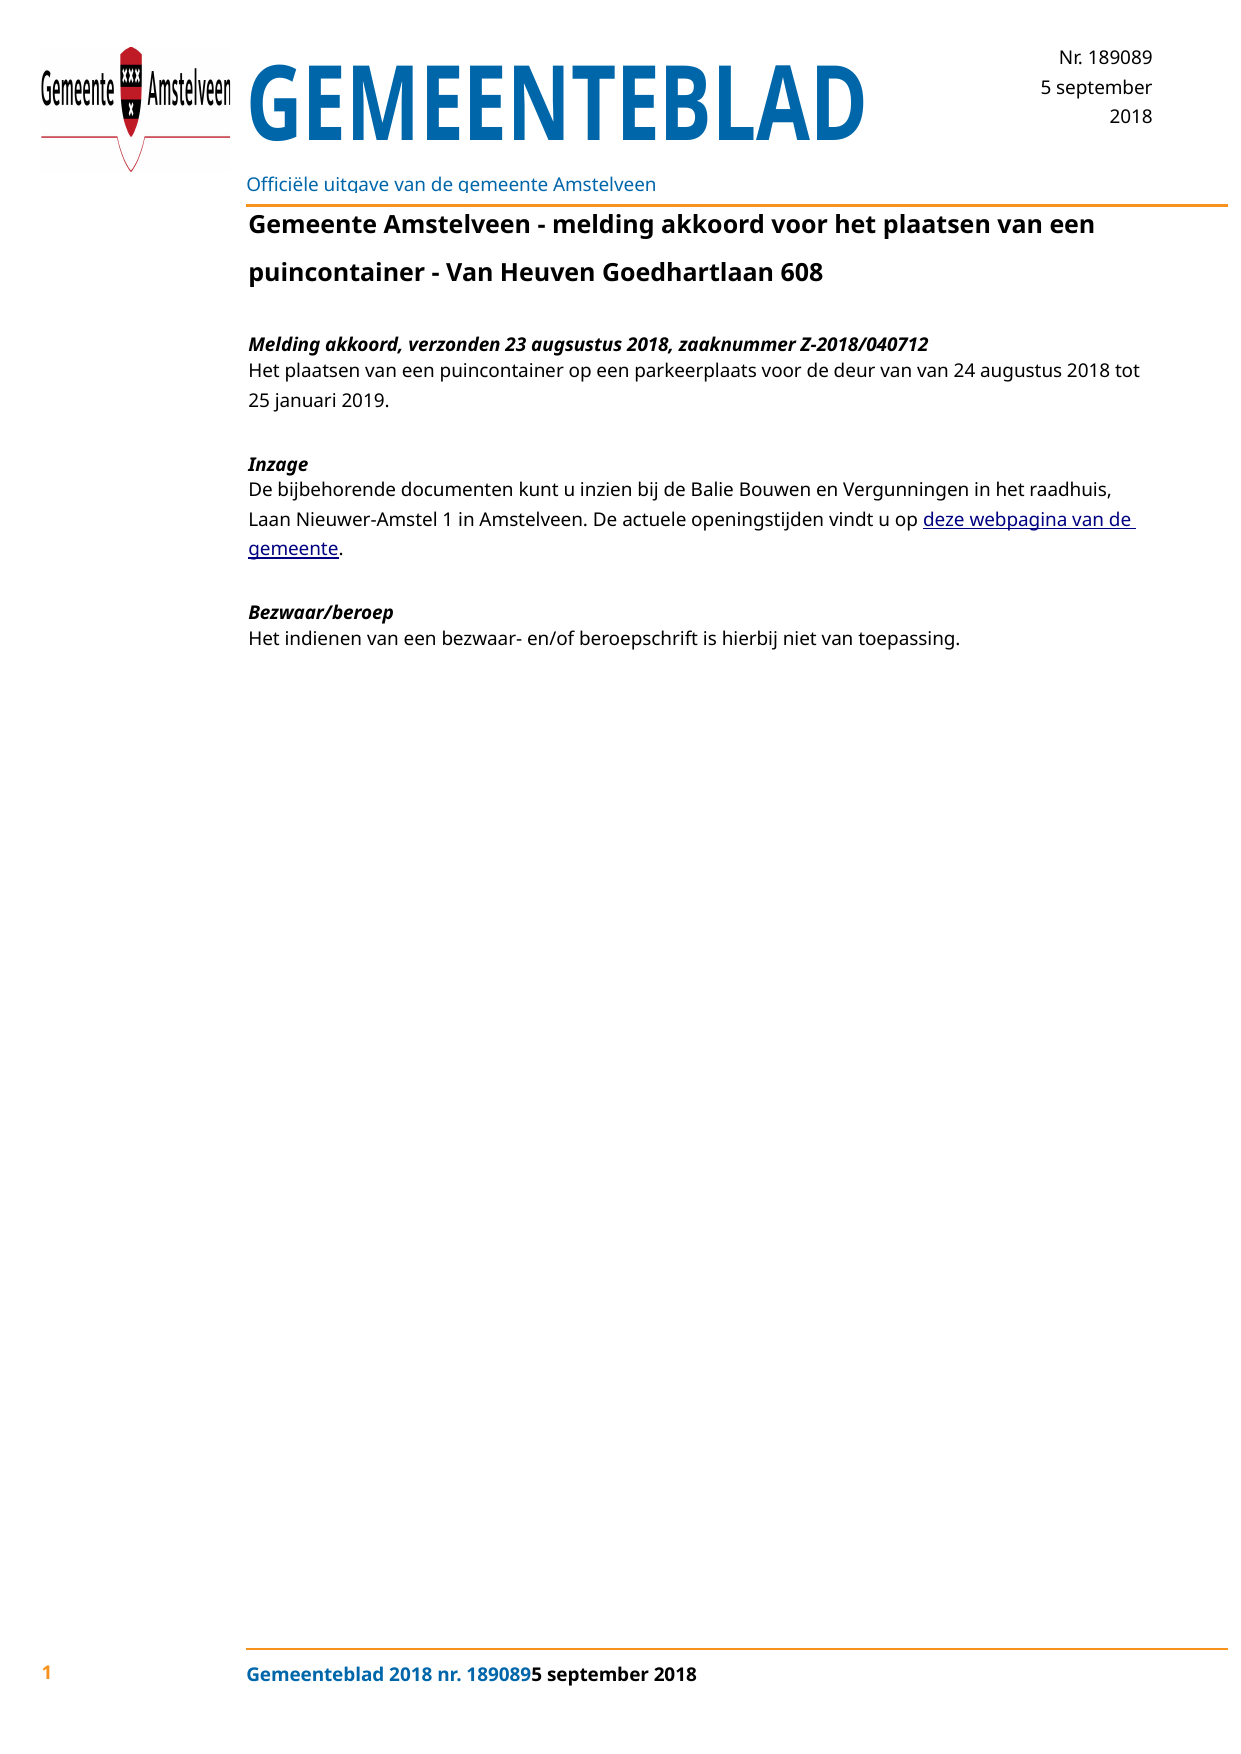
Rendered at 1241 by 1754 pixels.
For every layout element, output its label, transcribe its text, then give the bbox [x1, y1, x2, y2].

text Inzage [248, 451, 1152, 476]
text Melding akkoord, verzonden 23 augsustus 2018, zaaknummer Z-2018/040712 [248, 331, 1152, 357]
text De bijbehorende documenten kunt u inzien bij de Balie Bouwen en Vergunningen in het raadhuis, Laan Nieuwer-Amstel 1 in Amstelveen. De actuele openingstijden vindt u op deze webpagina van de gemeente. [248, 476, 1152, 561]
picture [41, 47, 231, 172]
text Gemeente Amstelveen - melding akkoord voor het plaatsen van een puincontainer - Van Heuven Goedhartlaan 608 [248, 207, 1152, 288]
text Het plaatsen van een puincontainer op een parkeerplaats voor de deur van van 24 augustus 2018 tot 25 januari 2019. [248, 357, 1152, 412]
text Bezwaar/beroep [248, 599, 1152, 625]
text Het indienen van een bezwaar- en/of beroepschrift is hierbij niet van toepassing. [248, 625, 1152, 651]
